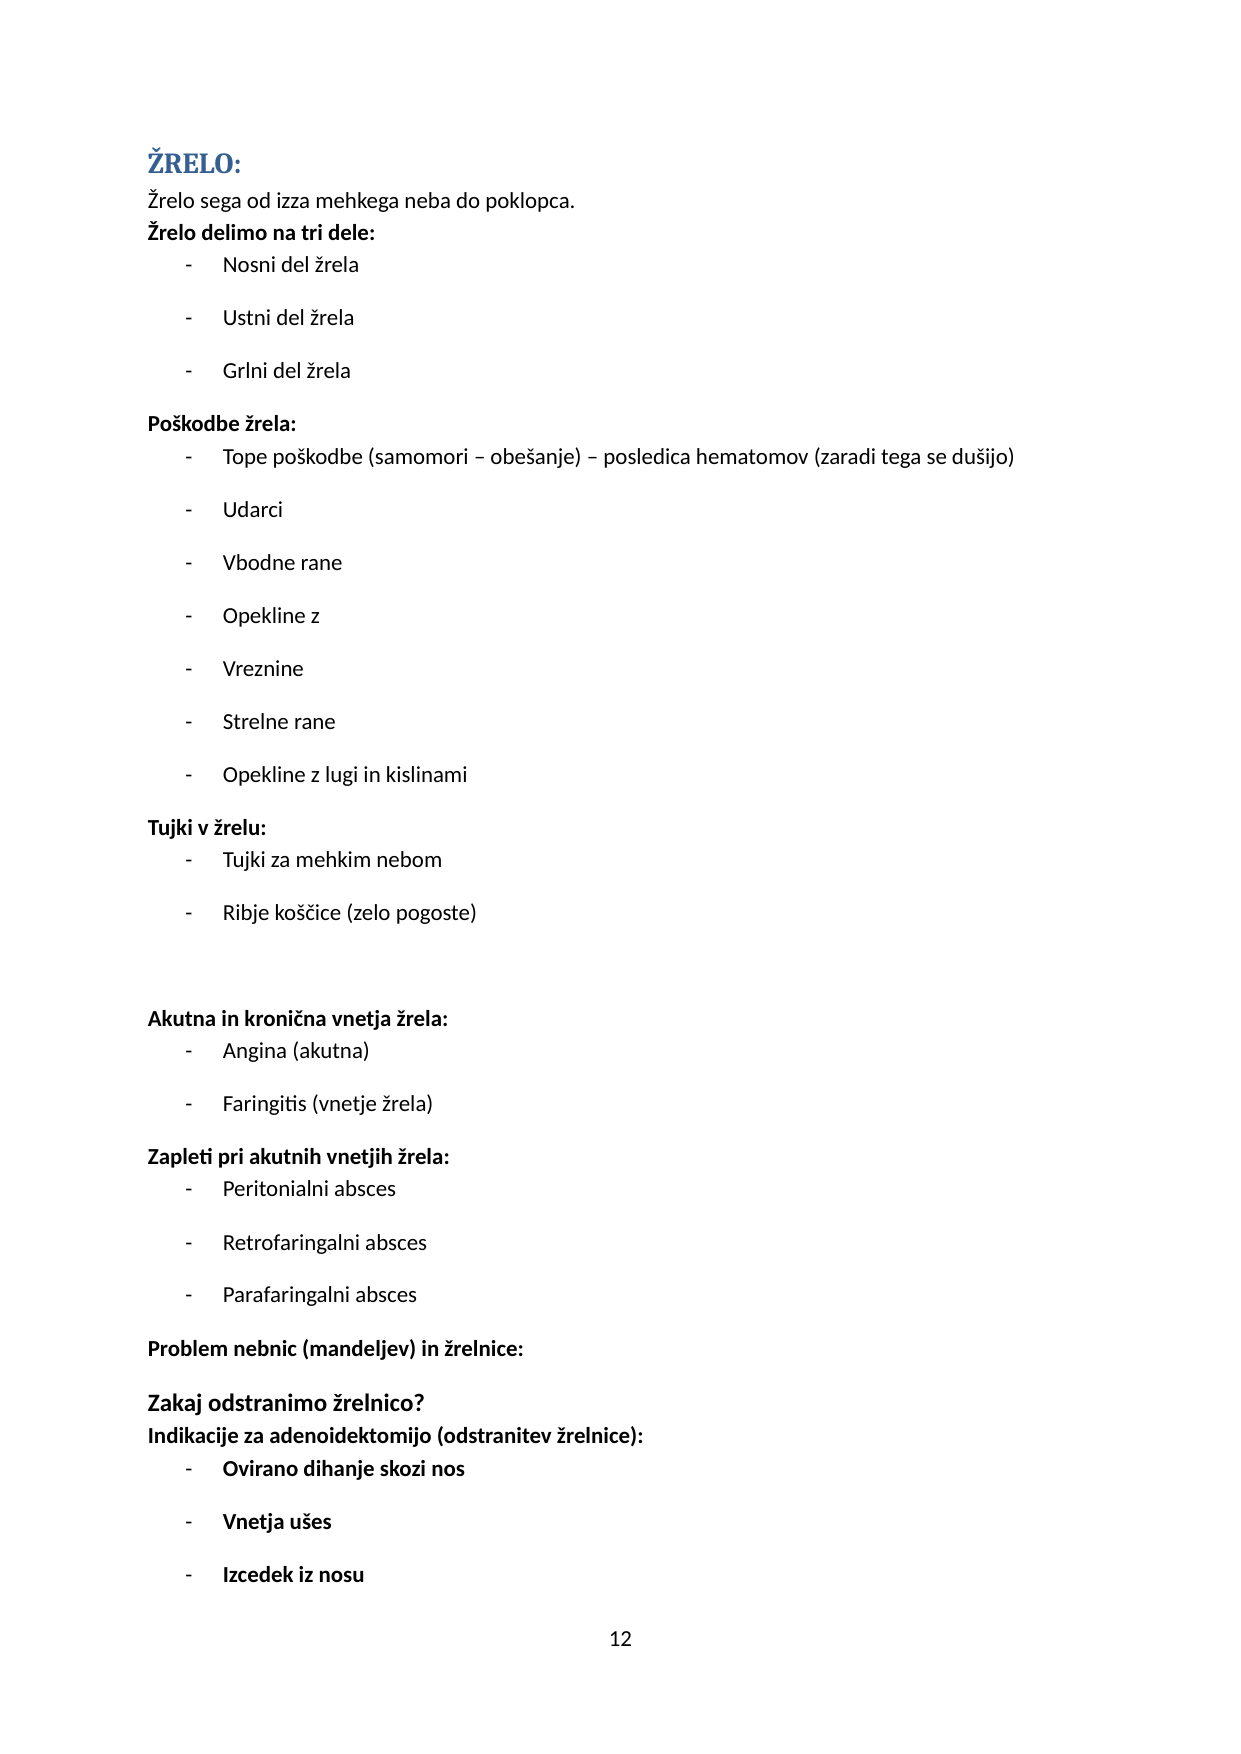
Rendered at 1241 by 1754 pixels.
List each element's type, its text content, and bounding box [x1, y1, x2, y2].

list Tujki za mehkim nebom [185, 845, 1093, 873]
text Akutna in kronična vnetja žrela: [148, 1004, 1093, 1032]
list Peritonialni absces [185, 1174, 1093, 1203]
list Faringitis (vnetje žrela) [185, 1089, 1093, 1117]
list Opekline z [185, 601, 1093, 629]
list Opekline z lugi in kislinami [185, 760, 1093, 788]
list Retrofaringalni absces [185, 1228, 1093, 1256]
subtitle ŽRELO: [148, 148, 1093, 181]
list Parafaringalni absces [185, 1281, 1093, 1309]
text Zakaj odstranimo žrelnico? [148, 1387, 1093, 1417]
list Vnetja ušes [185, 1507, 1093, 1535]
list Strelne rane [185, 707, 1093, 735]
text Zapleti pri akutnih vnetjih žrela: [148, 1142, 1093, 1170]
list Ribje koščice (zelo pogoste) [185, 898, 1093, 926]
list Ustni del žrela [185, 303, 1093, 332]
list Vbodne rane [185, 548, 1093, 576]
list Vreznine [185, 654, 1093, 682]
text Žrelo sega od izza mehkega neba do poklopca. Žrelo delimo na tri dele: [148, 186, 1093, 246]
list Nosni del žrela [185, 251, 1093, 278]
list Udarci [185, 495, 1093, 523]
list Tope poškodbe (samomori – obešanje) – posledica hematomov (zaradi tega se dušijo) [185, 442, 1093, 470]
list Grlni del žrela [185, 357, 1093, 384]
list Angina (akutna) [185, 1036, 1093, 1064]
list Ovirano dihanje skozi nos [185, 1454, 1093, 1482]
text Indikacije za adenoidektomijo (odstranitev žrelnice): [148, 1422, 1093, 1450]
text Poškodbe žrela: [148, 409, 1093, 438]
list Izcedek iz nosu [185, 1560, 1093, 1588]
text Problem nebnic (mandeljev) in žrelnice: [148, 1334, 1093, 1362]
text Tujki v žrelu: [148, 813, 1093, 841]
